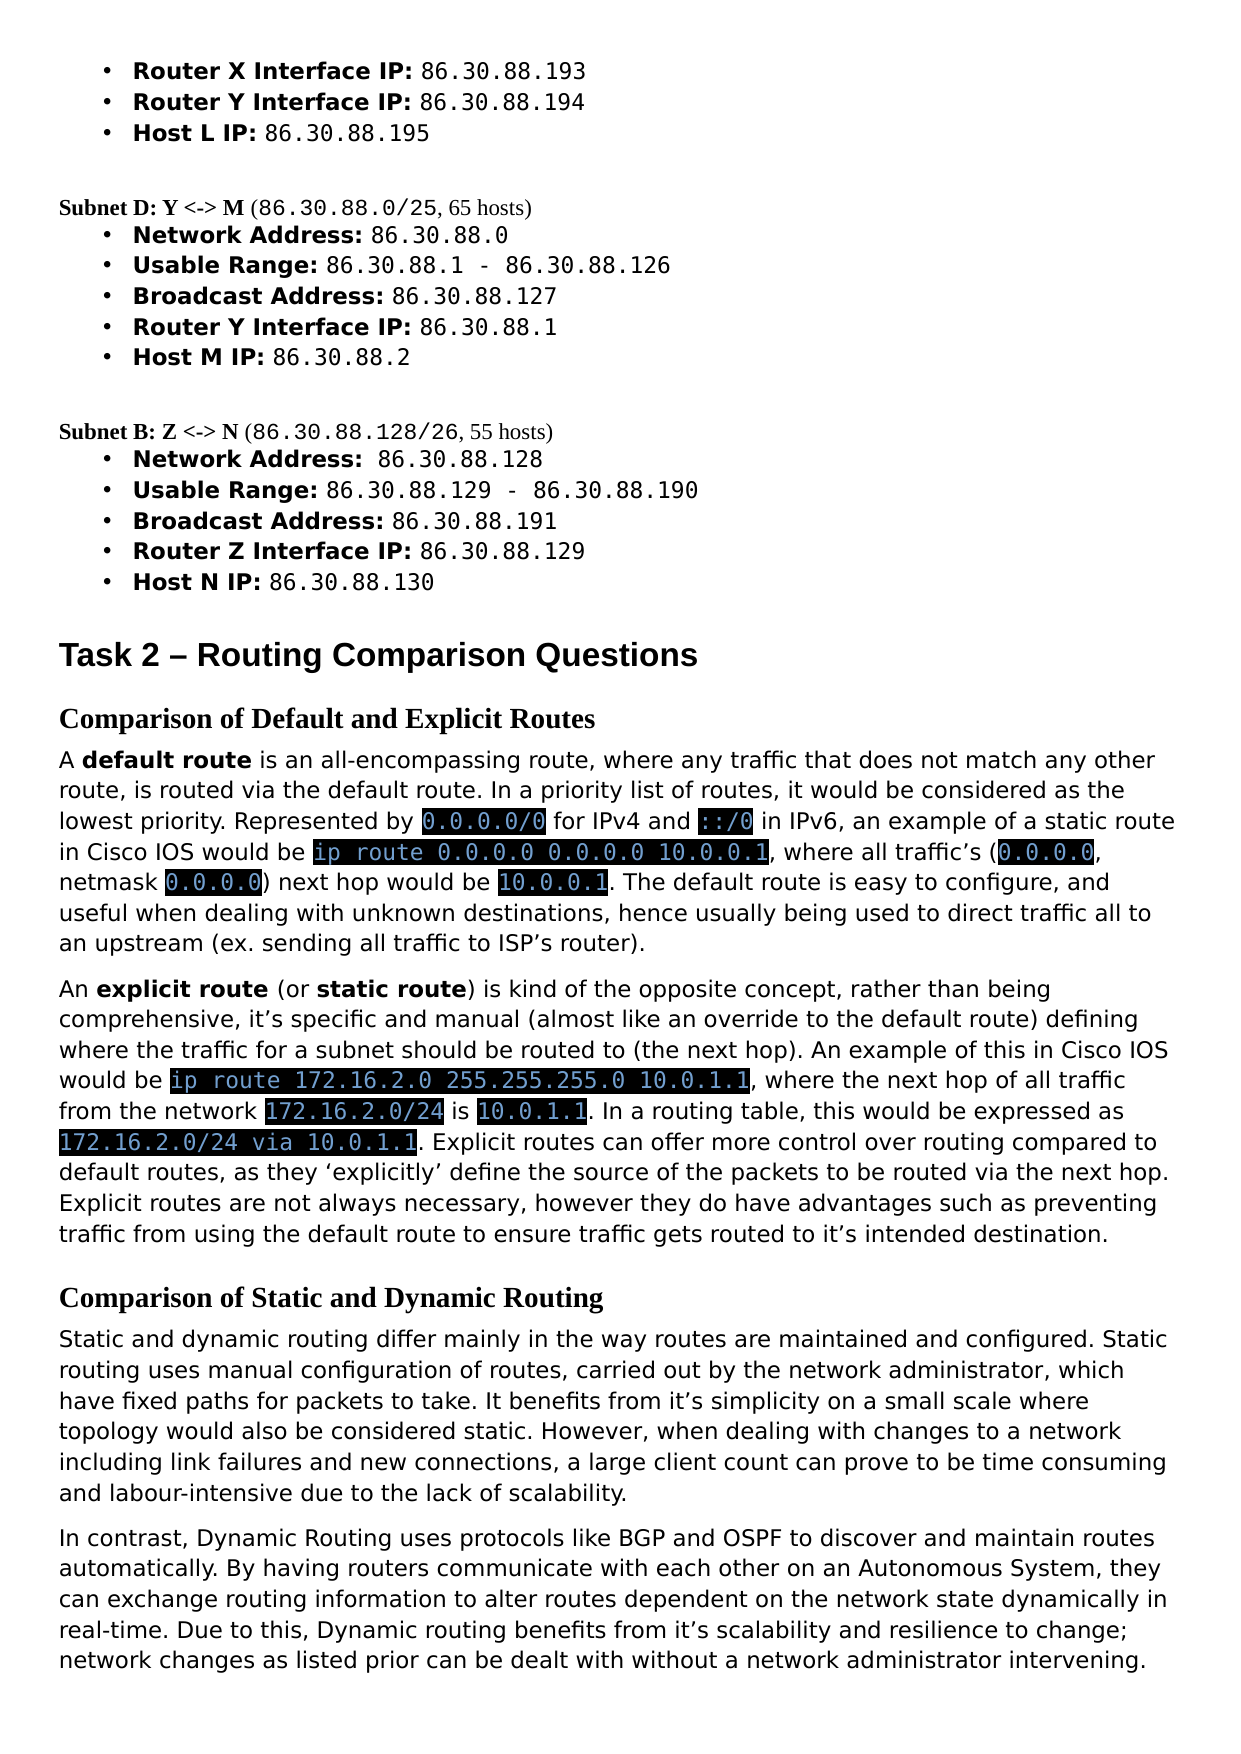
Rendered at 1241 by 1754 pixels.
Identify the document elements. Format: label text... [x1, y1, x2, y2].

subtitle Task 2 – Routing Comparison Questions [58, 635, 1182, 674]
list Usable Range: 86.30.88.129 - 86.30.88.190 [103, 477, 1182, 504]
subtitle Comparison of Default and Explicit Routes [58, 701, 1182, 734]
list Broadcast Address: 86.30.88.191 [103, 508, 1182, 534]
list Usable Range: 86.30.88.1 - 86.30.88.126 [103, 253, 1182, 279]
list Router Z Interface IP: 86.30.88.129 [103, 538, 1182, 565]
text In contrast, Dynamic Routing uses protocols like BGP and OSPF to discover and maintain routes automatically. By having routers communicate with each other on an Autonomous System, they can exchange routing information to alter routes dependent on the network state dynamically in real-time. Due to this, Dynamic routing benefits from it’s scalability and resilience to change; network changes as listed prior can be dealt with without a network administrator intervening. [58, 1525, 1182, 1674]
text A default route is an all-encompassing route, where any traffic that does not match any other route, is routed via the default route. In a priority list of routes, it would be considered as the lowest priority. Represented by 0.0.0.0/0 for IPv4 and ::/0 in IPv6, an example of a static route in Cisco IOS would be ip route 0.0.0.0 0.0.0.0 10.0.0.1, where all traffic’s (0.0.0.0, netmask 0.0.0.0) next hop would be 10.0.0.1. The default route is easy to configure, and useful when dealing with unknown destinations, hence usually being used to direct traffic all to an upstream (ex. sending all traffic to ISP’s router). [58, 747, 1182, 957]
list Host L IP: 86.30.88.195 [103, 120, 1182, 146]
list Host N IP: 86.30.88.130 [103, 569, 1182, 596]
subtitle Comparison of Static and Dynamic Routing [58, 1281, 1182, 1314]
list Network Address: 86.30.88.128 [103, 447, 1182, 473]
list Network Address: 86.30.88.0 [103, 222, 1182, 249]
text An explicit route (or static route) is kind of the opposite concept, rather than being comprehensive, it’s specific and manual (almost like an override to the default route) defining where the traffic for a subnet should be routed to (the next hop). An example of this in Cisco IOS would be ip route 172.16.2.0 255.255.255.0 10.0.1.1, where the next hop of all traffic from the network 172.16.2.0/24 is 10.0.1.1. In a routing table, this would be expressed as 172.16.2.0/24 via 10.0.1.1. Explicit routes can offer more control over routing compared to default routes, as they ‘explicitly’ define the source of the packets to be routed via the next hop. Explicit routes are not always necessary, however they do have advantages such as preventing traffic from using the default route to ensure traffic gets routed to it’s intended destination. [58, 976, 1182, 1247]
list Router Y Interface IP: 86.30.88.194 [103, 89, 1182, 116]
list Host M IP: 86.30.88.2 [103, 344, 1182, 371]
text Subnet D: Y <-> M (86.30.88.0/25, 65 hosts) [58, 194, 1182, 222]
list Router X Interface IP: 86.30.88.193 [103, 58, 1182, 85]
list Router Y Interface IP: 86.30.88.1 [103, 314, 1182, 341]
list Broadcast Address: 86.30.88.127 [103, 283, 1182, 310]
text Subnet B: Z <-> N (86.30.88.128/26, 55 hosts) [58, 418, 1182, 447]
text Static and dynamic routing differ mainly in the way routes are maintained and configured. Static routing uses manual configuration of routes, carried out by the network administrator, which have fixed paths for packets to take. It benefits from it’s simplicity on a small scale where topology would also be considered static. However, when dealing with changes to a network including link failures and new connections, a large client count can prove to be time consuming and labour-intensive due to the lack of scalability. [58, 1327, 1182, 1506]
